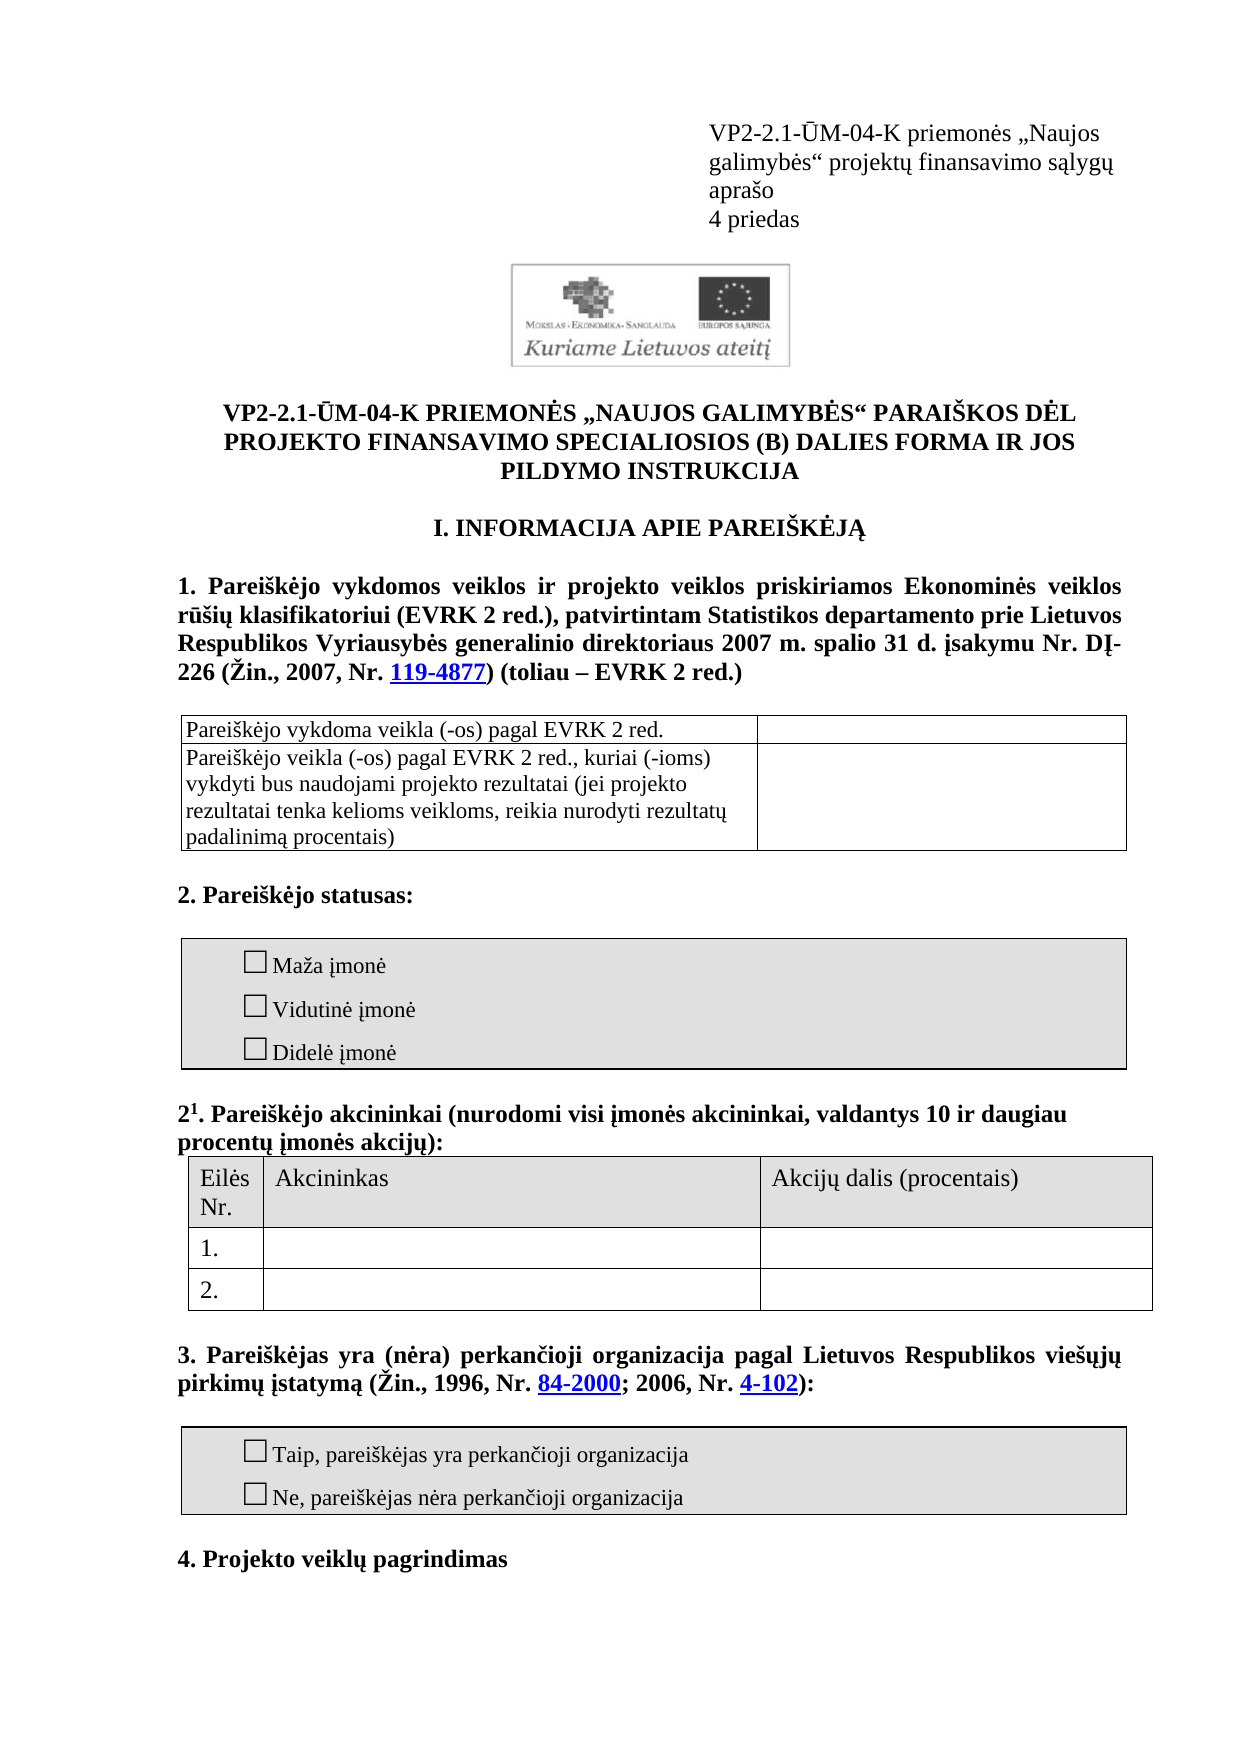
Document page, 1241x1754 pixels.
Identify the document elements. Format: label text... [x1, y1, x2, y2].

table_header Pareiškėjo vykdoma veikla (-os) pagal EVRK 2 red. [182, 716, 757, 743]
text 21. Pareiškėjo akcininkai (nurodomi visi įmonės akcininkai, valdantys 10 ir daugiau procentų įmonės akcijų): [177, 1099, 1122, 1156]
table_cell Pareiškėjo veikla (-os) pagal EVRK 2 red., kuriai (-ioms) vykdyti bus naudojami projekto rezultatai (jei projekto rezultatai tenka kelioms veikloms, reikia nurodyti rezultatų padalinimą procentais) [182, 744, 757, 849]
table_header □ Taip, pareiškėjas yra perkančioji organizacija □ Ne, pareiškėjas nėra perkančioji organizacija [182, 1428, 1126, 1514]
table_header Eilės Nr. [189, 1157, 263, 1227]
table_cell [758, 744, 1126, 849]
text 1. Pareiškėjo vykdomos veiklos ir projekto veiklos priskiriamos Ekonominės veiklos rūšių klasifikatoriui (EVRK 2 red.), patvirtintam Statistikos departamento prie Lietuvos Respublikos Vyriausybės generalinio direktoriaus 2007 m. spalio 31 d. įsakymu Nr. DĮ-226 (Žin., 2007, Nr. 119-4877) (toliau – EVRK 2 red.) [177, 571, 1122, 686]
text 3. Pareiškėjas yra (nėra) perkančioji organizacija pagal Lietuvos Respublikos viešųjų pirkimų įstatymą (Žin., 1996, Nr. 84-2000; 2006, Nr. 4-102): [177, 1340, 1122, 1397]
table_cell 2. [189, 1269, 263, 1310]
text I. INFORMACIJA APIE PAREIŠKĖJĄ [177, 513, 1122, 542]
table_header □ Maža įmonė □ Vidutinė įmonė □ Didelė įmonė [182, 939, 1126, 1068]
text 2. Pareiškėjo statusas: [177, 880, 1122, 909]
table_cell [761, 1269, 1152, 1310]
text aprašo [177, 176, 1122, 204]
text 4. Projekto veiklų pagrindimas [177, 1544, 1122, 1573]
text galimybės“ projektų finansavimo sąlygų [177, 147, 1122, 176]
table_header Akcininkas [264, 1157, 760, 1227]
table_cell 1. [189, 1228, 263, 1268]
table_header [758, 716, 1126, 743]
table_header Akcijų dalis (procentais) [761, 1157, 1152, 1227]
text 4 priedas [177, 204, 1122, 233]
text VP2-2.1-ŪM-04-K priemonės „Naujos [177, 118, 1122, 147]
table_cell [264, 1228, 760, 1268]
text VP2-2.1-ŪM-04-K PRIEMONĖS „NAUJOS GALIMYBĖS“ PARAIŠKOS DĖL PROJEKTO FINANSAVIMO SPECIALIOSIOS (B) DALIES FORMA IR JOS PILDYMO INSTRUKCIJA [177, 398, 1122, 485]
table_cell [264, 1269, 760, 1310]
table_cell [761, 1228, 1152, 1268]
